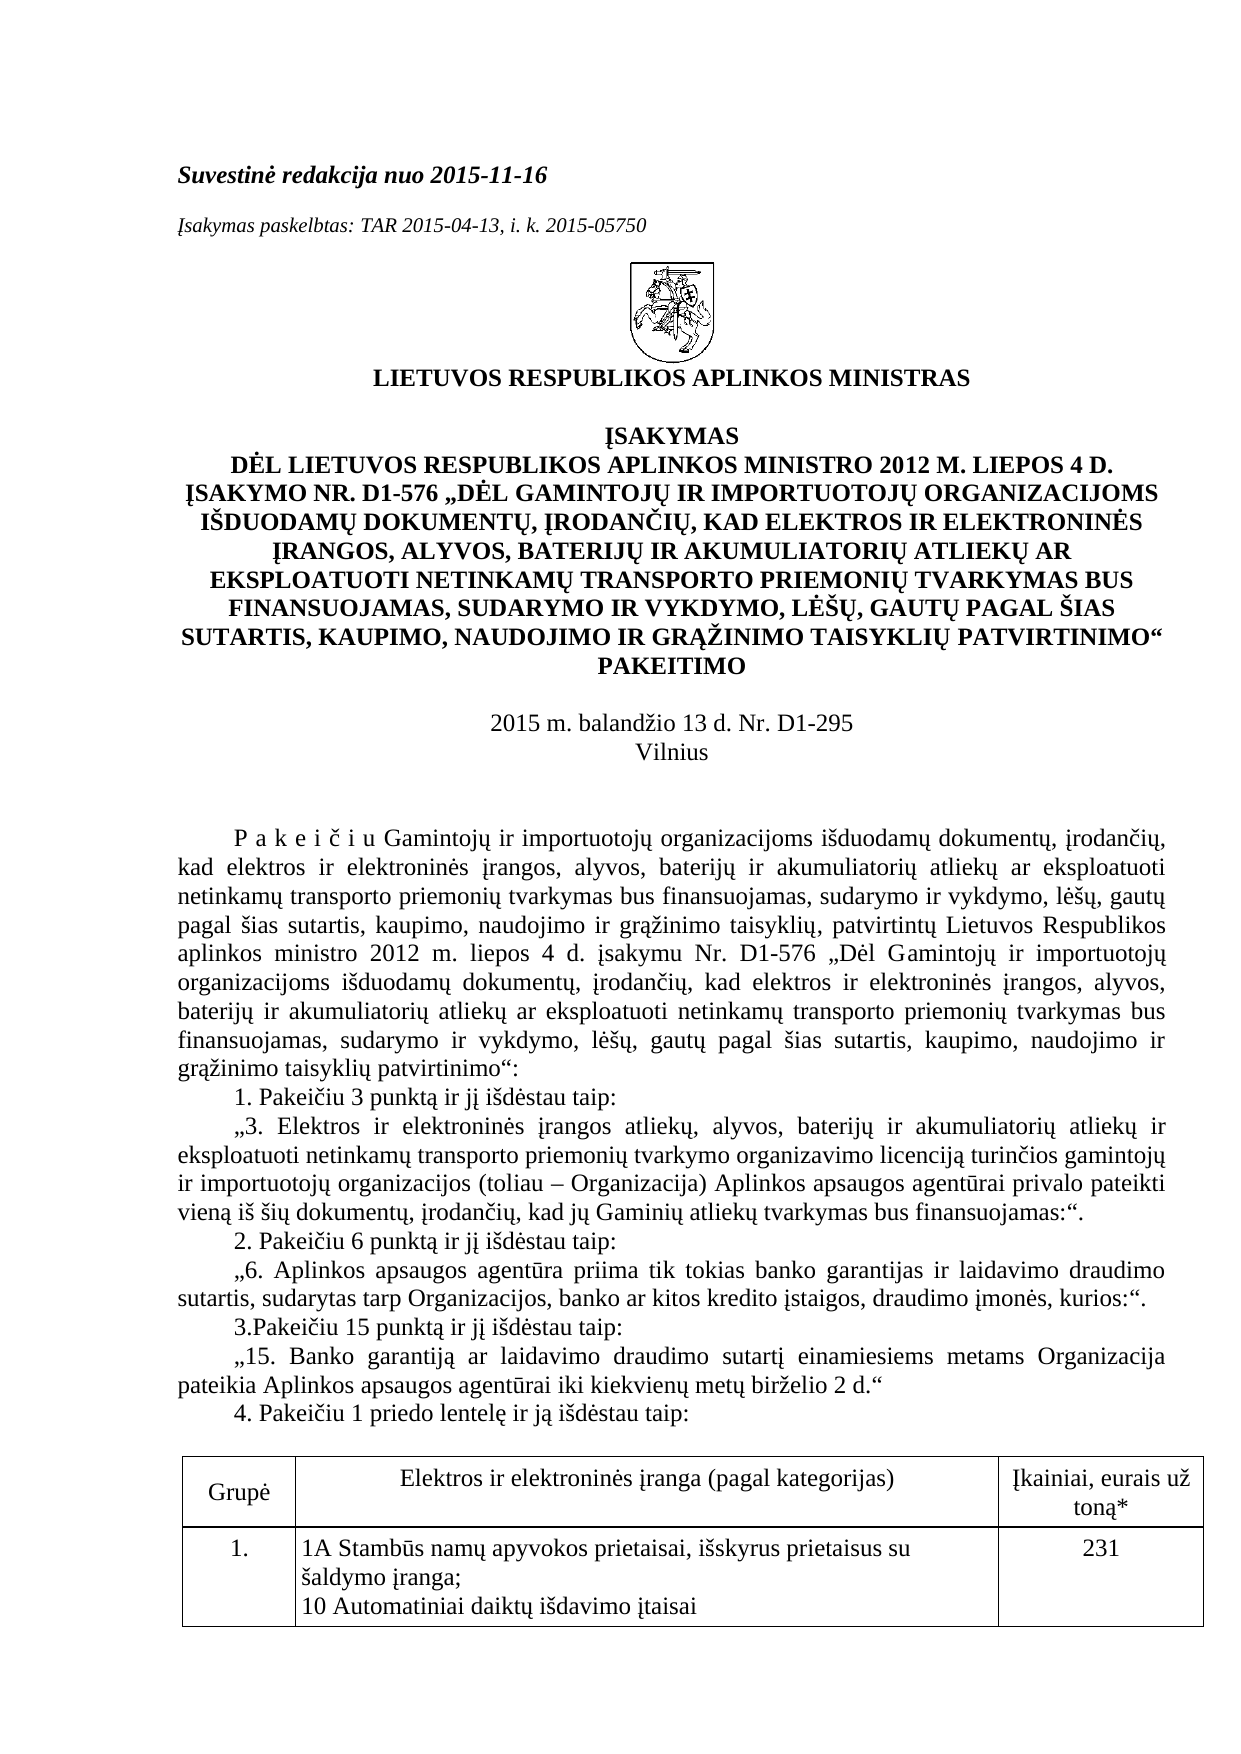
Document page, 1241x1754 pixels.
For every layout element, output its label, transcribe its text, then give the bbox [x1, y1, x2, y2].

text „6. Aplinkos apsaugos agentūra priima tik tokias banko garantijas ir laidavimo draudimo sutartis, sudarytas tarp Organizacijos, banko ar kitos kredito įstaigos, draudimo įmonės, kurios:“. [177, 1255, 1166, 1312]
text LIETUVOS RESPUBLIKOS APLINKOS MINISTRAS [177, 363, 1166, 392]
text 4. Pakeičiu 1 priedo lentelę ir ją išdėstau taip: [177, 1398, 1166, 1427]
text „3. Elektros ir elektroninės įrangos atliekų, alyvos, baterijų ir akumuliatorių atliekų ir eksploatuoti netinkamų transporto priemonių tvarkymo organizavimo licenciją turinčios gamintojų ir importuotojų organizacijos (toliau – Organizacija) Aplinkos apsaugos agentūrai privalo pateikti vieną iš šių dokumentų, įrodančių, kad jų Gaminių atliekų tvarkymas bus finansuojamas:“. [177, 1111, 1166, 1226]
text 2. Pakeičiu 6 punktą ir jį išdėstau taip: [177, 1226, 1166, 1255]
table_cell 1. [183, 1528, 295, 1626]
table_cell 231 [999, 1528, 1203, 1626]
text Vilnius [177, 737, 1166, 766]
table_header Elektros ir elektroninės įranga (pagal kategorijas) [296, 1457, 998, 1526]
text Suvestinė redakcija nuo 2015-11-16 [177, 160, 1166, 189]
table_header Grupė [183, 1457, 295, 1526]
table_header Įkainiai, eurais už toną* [999, 1457, 1203, 1526]
text 1. Pakeičiu 3 punktą ir jį išdėstau taip: [177, 1082, 1166, 1111]
text DĖL LIETUVOS RESPUBLIKOS APLINKOS MINISTRO 2012 M. LIEPOS 4 D. ĮSAKYMO NR. D1-576 „DĖL GAMINTOJŲ IR IMPORTUOTOJŲ ORGANIZACIJOMS IŠDUODAMŲ DOKUMENTŲ, ĮRODANČIŲ, KAD ELEKTROS IR ELEKTRONINĖS ĮRANGOS, ALYVOS, BATERIJŲ IR AKUMULIATORIŲ ATLIEKŲ AR EKSPLOATUOTI NETINKAMŲ TRANSPORTO PRIEMONIŲ TVARKYMAS BUS FINANSUOJAMAS, SUDARYMO IR VYKDYMO, LĖŠŲ, GAUTŲ PAGAL ŠIAS SUTARTIS, KAUPIMO, NAUDOJIMO IR GRĄŽINIMO TAISYKLIŲ PATVIRTINIMO“ PAKEITIMO [177, 450, 1166, 680]
text 2015 m. balandžio 13 d. Nr. D1-295 [177, 708, 1166, 737]
text ĮSAKYMAS [177, 421, 1166, 450]
table_cell 1A Stambūs namų apyvokos prietaisai, išskyrus prietaisus su šaldymo įranga; 10 Automatiniai daiktų išdavimo įtaisai [296, 1528, 998, 1626]
text Įsakymas paskelbtas: TAR 2015-04-13, i. k. 2015-05750 [177, 213, 1166, 237]
text 3.Pakeičiu 15 punktą ir jį išdėstau taip: [177, 1312, 1166, 1341]
text „15. Banko garantiją ar laidavimo draudimo sutartį einamiesiems metams Organizacija pateikia Aplinkos apsaugos agentūrai iki kiekvienų metų birželio 2 d.“ [177, 1341, 1166, 1398]
text P a k e i č i u Gamintojų ir importuotojų organizacijoms išduodamų dokumentų, įrodančių, kad elektros ir elektroninės įrangos, alyvos, baterijų ir akumuliatorių atliekų ar eksploatuoti netinkamų transporto priemonių tvarkymas bus finansuojamas, sudarymo ir vykdymo, lėšų, gautų pagal šias sutartis, kaupimo, naudojimo ir grąžinimo taisyklių, patvirtintų Lietuvos Respublikos aplinkos ministro 2012 m. liepos 4 d. įsakymu Nr. D1-576 „Dėl Gamintojų ir importuotojų organizacijoms išduodamų dokumentų, įrodančių, kad elektros ir elektroninės įrangos, alyvos, baterijų ir akumuliatorių atliekų ar eksploatuoti netinkamų transporto priemonių tvarkymas bus finansuojamas, sudarymo ir vykdymo, lėšų, gautų pagal šias sutartis, kaupimo, naudojimo ir grąžinimo taisyklių patvirtinimo“: [177, 823, 1166, 1082]
